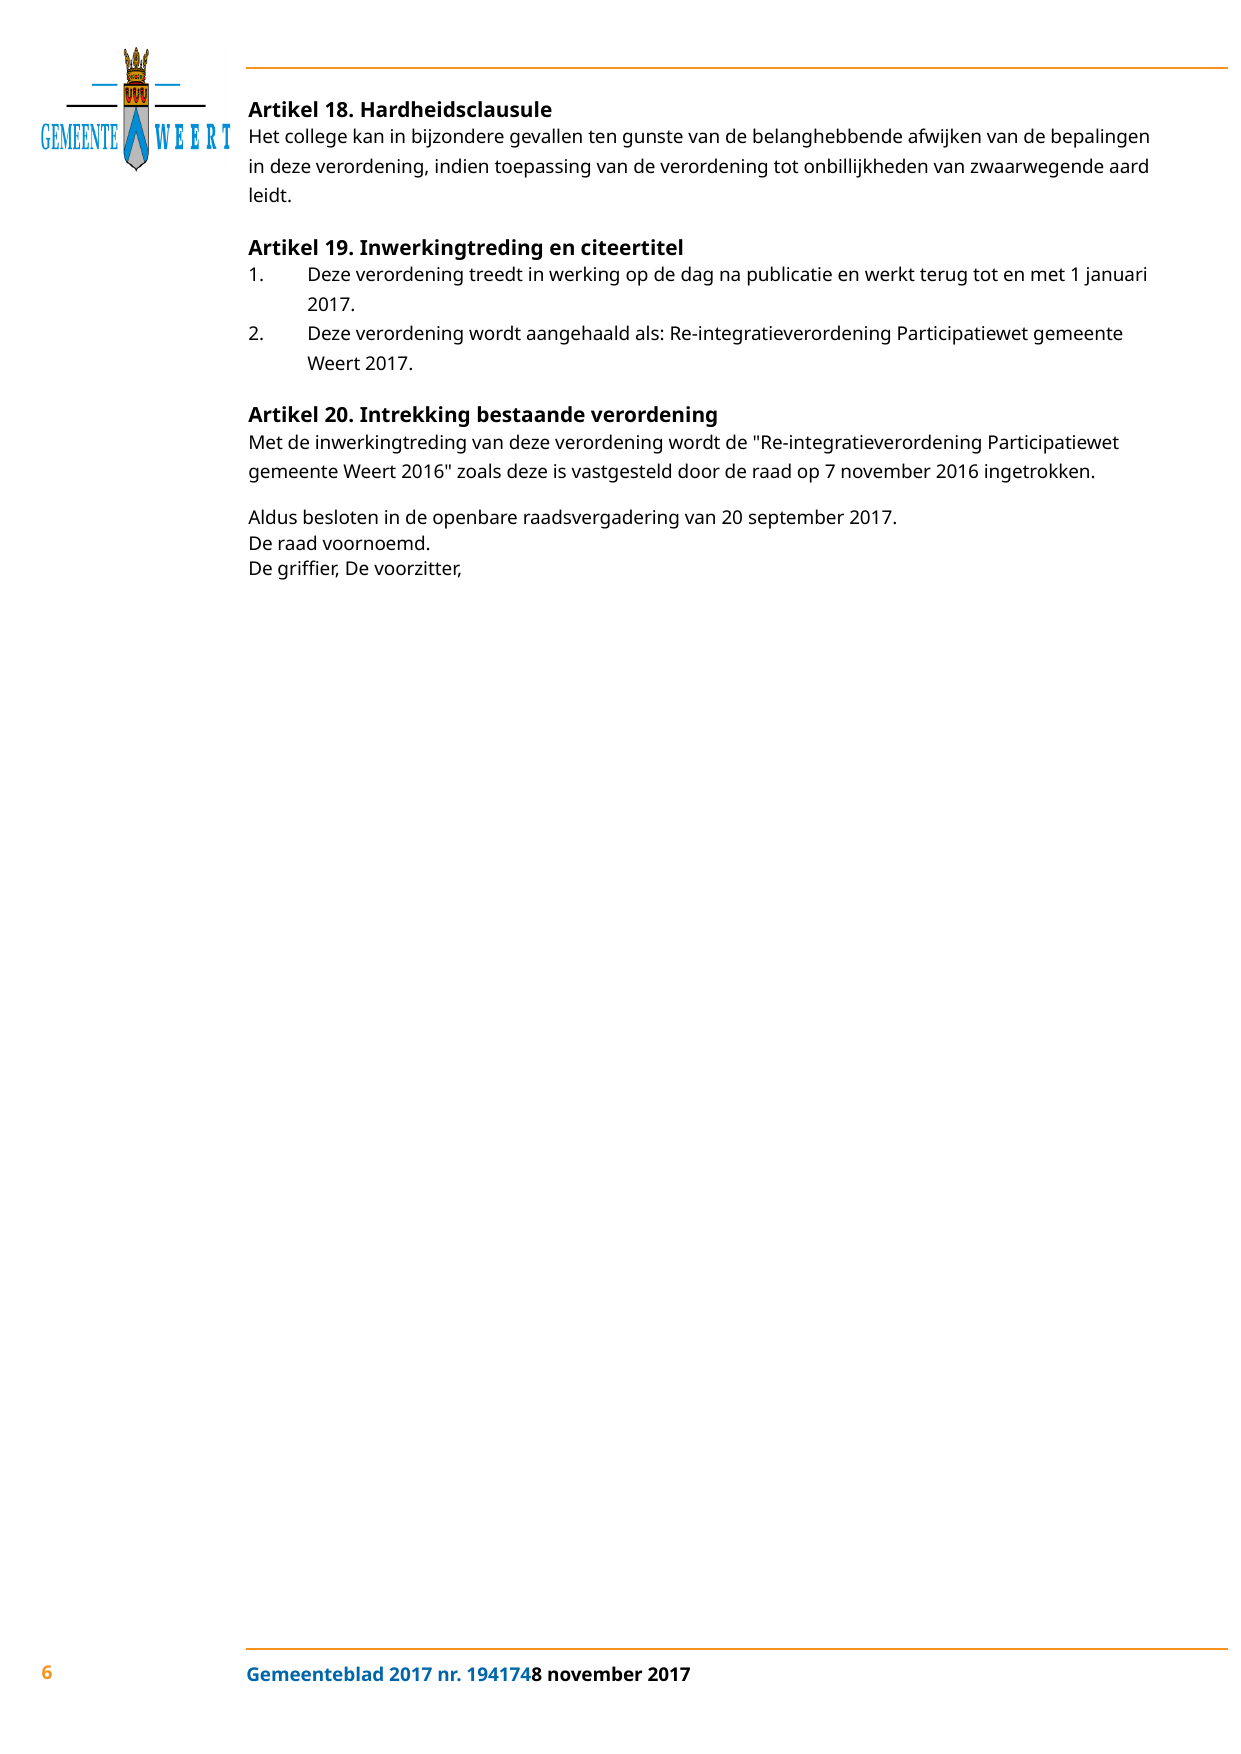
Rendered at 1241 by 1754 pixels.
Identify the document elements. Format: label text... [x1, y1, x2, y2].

text Artikel 18. Hardheidsclausule [248, 95, 1152, 123]
text Artikel 20. Intrekking bestaande verordening [248, 400, 1152, 429]
list Deze verordening treedt in werking op de dag na publicatie en werkt terug tot en met 1 januari 2017. [248, 261, 1152, 317]
text De griffier, De voorzitter, [248, 556, 1152, 581]
text Artikel 19. Inwerkingtreding en citeertitel [248, 233, 1152, 261]
text Het college kan in bijzondere gevallen ten gunste van de belanghebbende afwijken van de bepalingen in deze verordening, indien toepassing van de verordening tot onbillijkheden van zwaarwegende aard leidt. [248, 123, 1152, 208]
list Deze verordening wordt aangehaald als: Re-integratieverordening Participatiewet gemeente Weert 2017. [248, 320, 1152, 376]
text Met de inwerkingtreding van deze verordening wordt de "Re-integratieverordening Participatiewet gemeente Weert 2016" zoals deze is vastgesteld door de raad op 7 november 2016 ingetrokken. [248, 429, 1152, 484]
text De raad voornoemd. [248, 530, 1152, 556]
picture [41, 47, 231, 172]
text Aldus besloten in de openbare raadsvergadering van 20 september 2017. [248, 504, 1152, 530]
